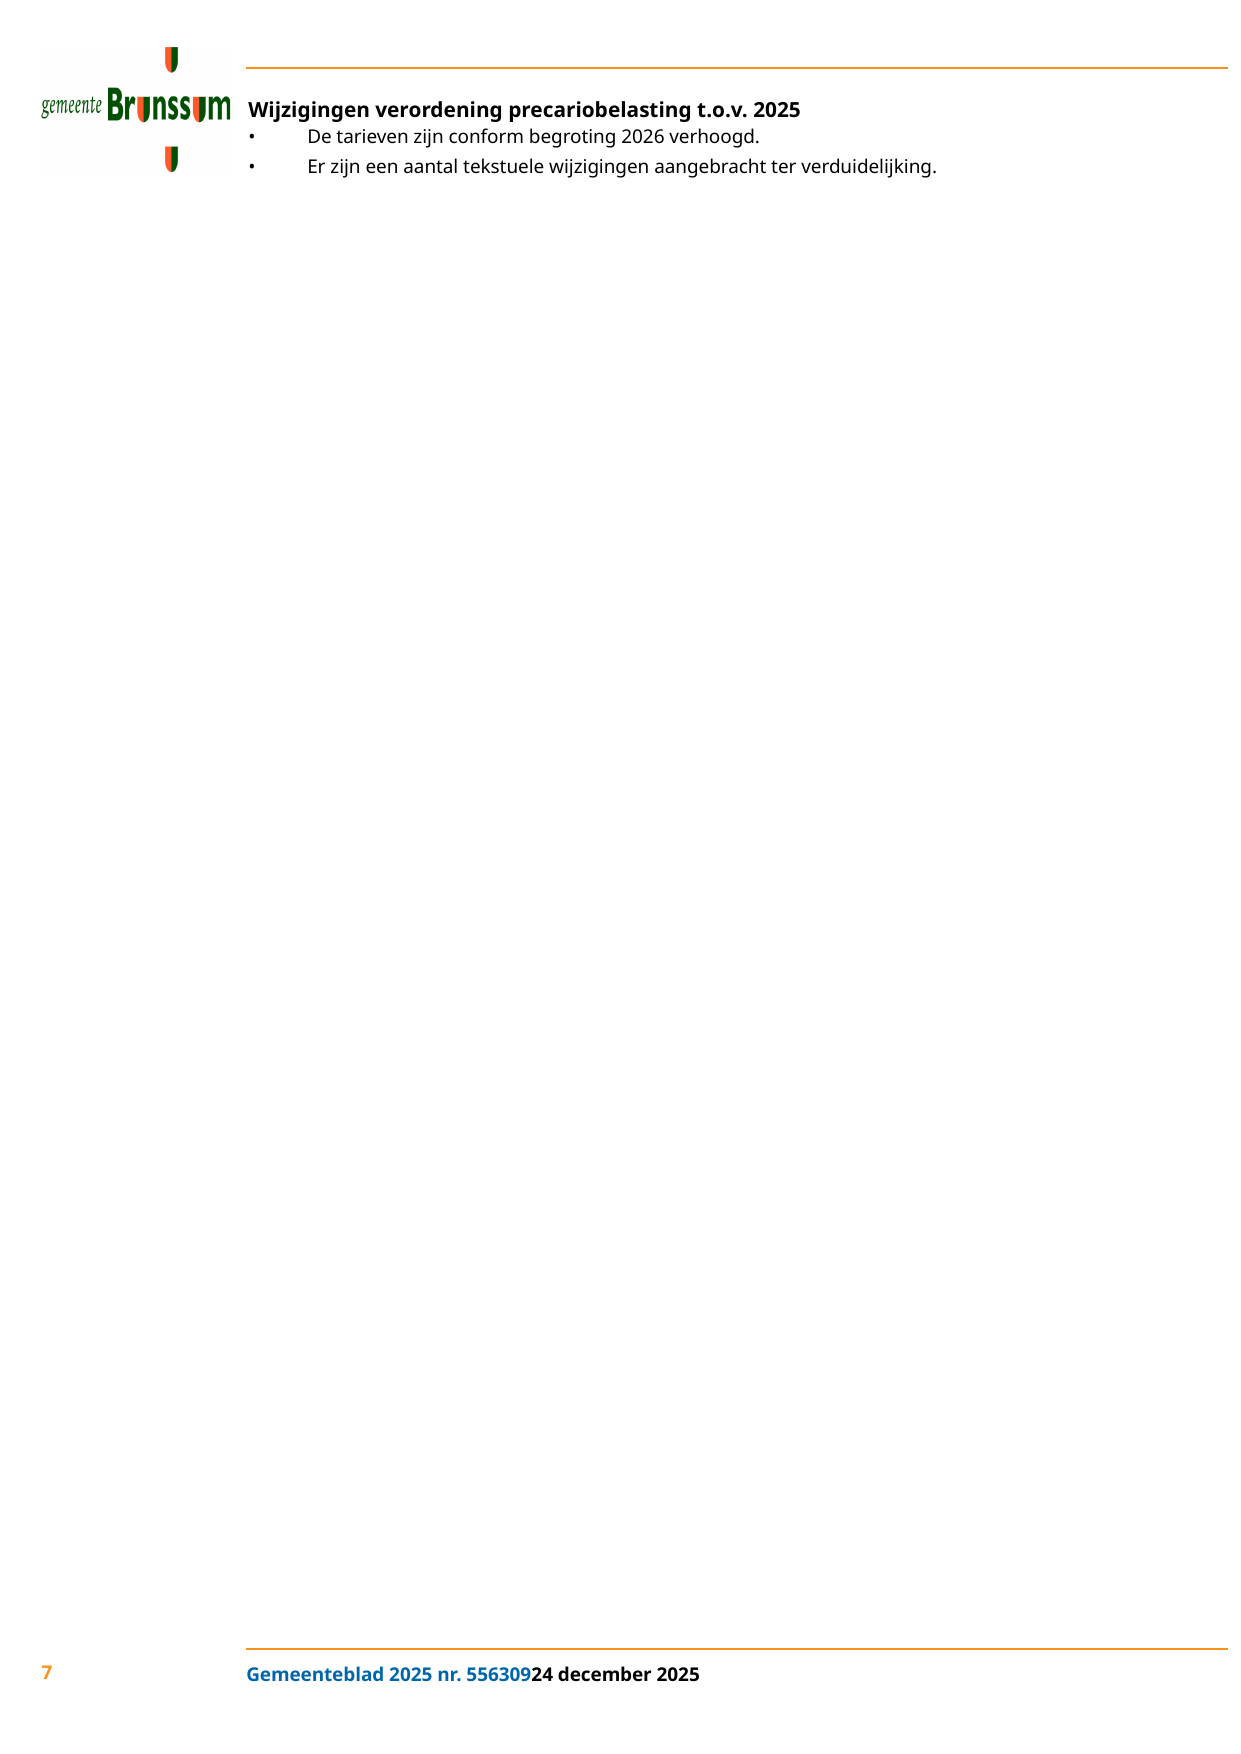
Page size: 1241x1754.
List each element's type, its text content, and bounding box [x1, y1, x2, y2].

list De tarieven zijn conform begroting 2026 verhoogd. [248, 123, 1152, 149]
list Er zijn een aantal tekstuele wijzigingen aangebracht ter verduidelijking. [248, 153, 1152, 179]
picture [41, 47, 231, 172]
text Wijzigingen verordening precariobelasting t.o.v. 2025 [248, 95, 1152, 123]
